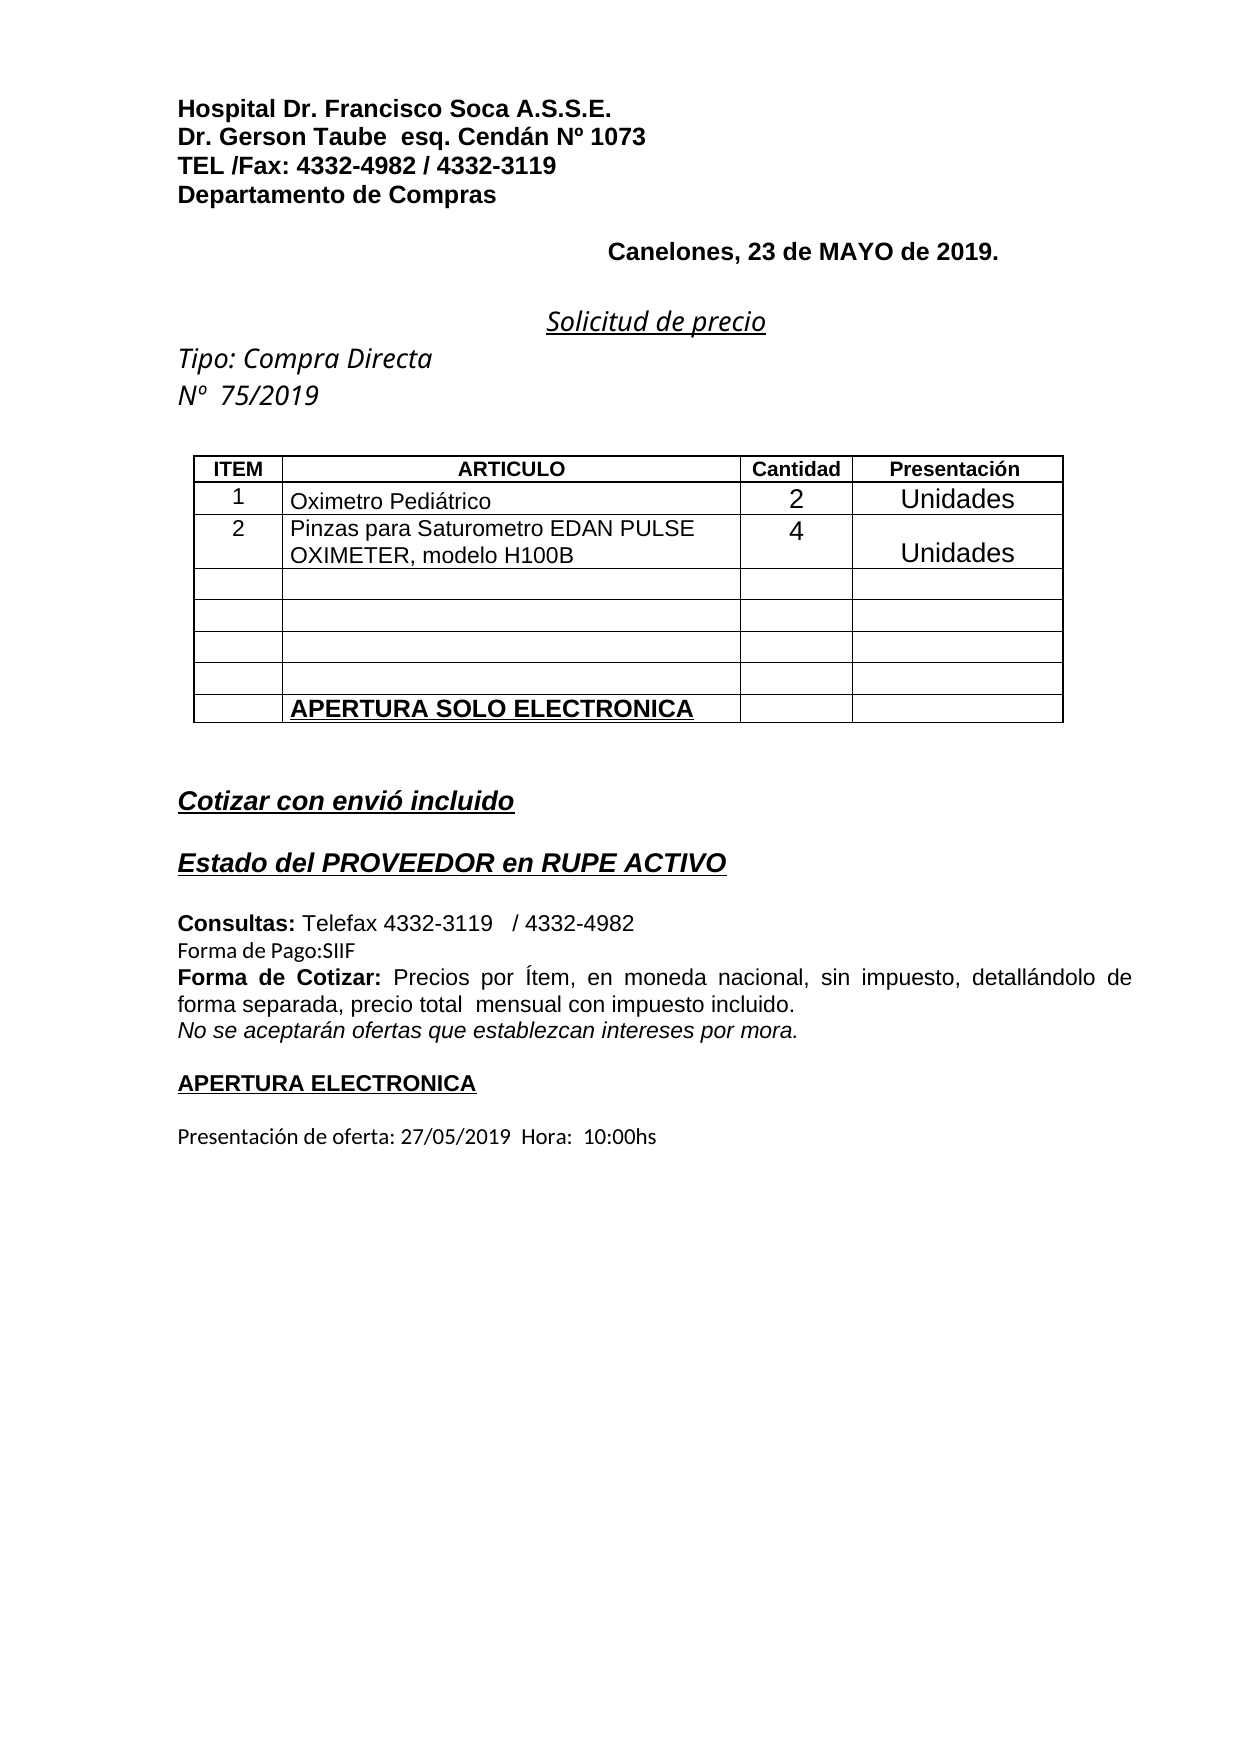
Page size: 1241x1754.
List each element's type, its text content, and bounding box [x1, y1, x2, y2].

table_cell [283, 569, 740, 599]
table_cell [195, 663, 282, 693]
text APERTURA ELECTRONICA [177, 1070, 1133, 1096]
text Presentación de oferta: 27/05/2019 Hora: 10:00hs [177, 1122, 1133, 1150]
table_header Cantidad [741, 457, 852, 481]
text TEL /Fax: 4332-4982 / 4332-3119 [177, 151, 1138, 180]
table_cell [853, 600, 1062, 631]
table_cell [195, 600, 282, 631]
table_cell Pinzas para Saturometro EDAN PULSE OXIMETER, modelo H100B [283, 515, 740, 568]
subtitle Nº 75/2019 [177, 376, 1138, 413]
table_cell [853, 569, 1062, 599]
text Estado del PROVEEDOR en RUPE ACTIVO [177, 847, 1133, 879]
text Forma de Pago:SIIF [177, 936, 1133, 964]
table_cell 4 [741, 515, 852, 568]
table_cell [853, 695, 1062, 722]
table_cell [283, 663, 740, 693]
text Hospital Dr. Francisco Soca A.S.S.E. [177, 94, 1138, 122]
text Forma de Cotizar: Precios por Ítem, en moneda nacional, sin impuesto, detallándolo de forma separada, precio total mensual con impuesto incluido. [177, 964, 1133, 1017]
table_cell 2 [741, 483, 852, 514]
table_cell [195, 569, 282, 599]
table_cell Unidades [853, 515, 1062, 568]
table_cell [283, 600, 740, 631]
table_cell 1 [195, 483, 282, 514]
text Cotizar con envió incluido [177, 785, 1138, 816]
table_cell [853, 632, 1062, 662]
table_cell [741, 600, 852, 631]
text Canelones, 23 de MAYO de 2019. [177, 237, 1138, 265]
table_cell [741, 569, 852, 599]
text Dr. Gerson Taube esq. Cendán Nº 1073 [177, 122, 1138, 151]
table_cell Oximetro Pediátrico [283, 483, 740, 514]
table_header Presentación [853, 457, 1062, 481]
table_cell [741, 663, 852, 693]
text Solicitud de precio [177, 302, 1138, 339]
table_cell 2 [195, 515, 282, 568]
table_cell [741, 695, 852, 722]
table_header ARTICULO [283, 457, 740, 481]
text No se aceptarán ofertas que establezcan intereses por mora. [177, 1017, 1133, 1043]
table_cell [853, 663, 1062, 693]
text Tipo: Compra Directa [177, 339, 1138, 376]
text Departamento de Compras [177, 180, 1138, 209]
table_cell APERTURA SOLO ELECTRONICA [283, 695, 740, 722]
table_cell [195, 632, 282, 662]
table_cell [195, 695, 282, 722]
table_header ITEM [195, 457, 282, 481]
text Consultas: Telefax 4332-3119 / 4332-4982 [177, 910, 1133, 936]
table_cell Unidades [853, 483, 1062, 514]
table_cell [283, 632, 740, 662]
table_cell [741, 632, 852, 662]
